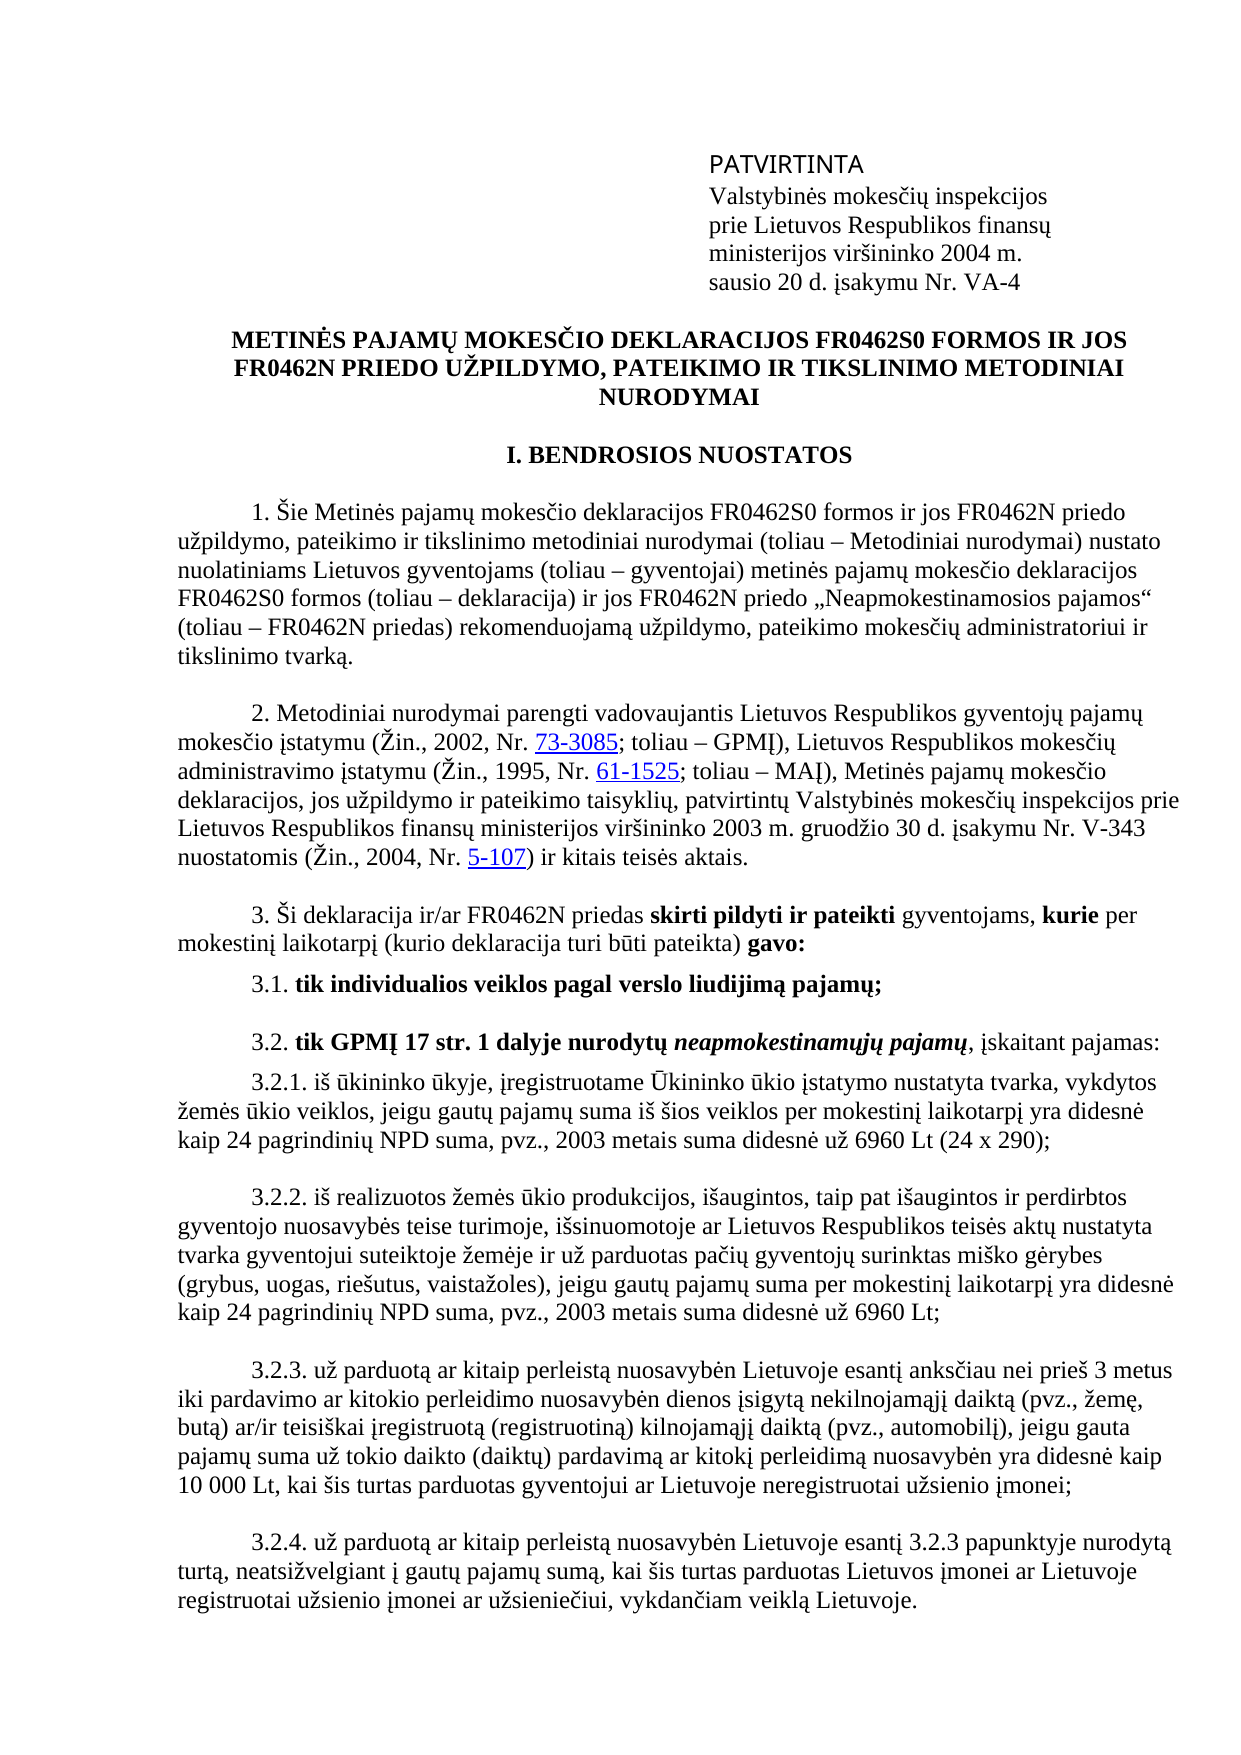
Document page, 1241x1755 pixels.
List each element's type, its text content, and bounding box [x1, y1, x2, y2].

text 1. Šie Metinės pajamų mokesčio deklaracijos FR0462S0 formos ir jos FR0462N priedo užpildymo, pateikimo ir tikslinimo metodiniai nurodymai (toliau – Metodiniai nurodymai) nustato nuolatiniams Lietuvos gyventojams (toliau – gyventojai) metinės pajamų mokesčio deklaracijos FR0462S0 formos (toliau – deklaracija) ir jos FR0462N priedo „Neapmokestinamosios pajamos“ (toliau – FR0462N priedas) rekomenduojamą užpildymo, pateikimo mokesčių administratoriui ir tikslinimo tvarką. [177, 497, 1181, 670]
text 3.2. tik GPMĮ 17 str. 1 dalyje nurodytų neapmokestinamųjų pajamų, įskaitant pajamas: [177, 1027, 1181, 1055]
text 3.2.1. iš ūkininko ūkyje, įregistruotame Ūkininko ūkio įstatymo nustatyta tvarka, vykdytos žemės ūkio veiklos, jeigu gautų pajamų suma iš šios veiklos per mokestinį laikotarpį yra didesnė kaip 24 pagrindinių NPD suma, pvz., 2003 metais suma didesnė už 6960 Lt (24 x 290); [177, 1067, 1181, 1154]
text METINĖS PAJAMŲ MOKESČIO DEKLARACIJOS FR0462S0 FORMOS IR JOS FR0462N PRIEDO UŽPILDYMO, PATEIKIMO IR TIKSLINIMO METODINIAI NURODYMAI [177, 325, 1181, 411]
text sausio 20 d. įsakymu Nr. VA-4 [177, 267, 1181, 296]
text 3.1. tik individualios veiklos pagal verslo liudijimą pajamų; [177, 969, 1181, 998]
text Valstybinės mokesčių inspekcijos [177, 181, 1181, 210]
text PATVIRTINTA [177, 147, 1181, 181]
text I. BENDROSIOS NUOSTATOS [177, 440, 1181, 468]
text 2. Metodiniai nurodymai parengti vadovaujantis Lietuvos Respublikos gyventojų pajamų mokesčio įstatymu (Žin., 2002, Nr. 73-3085; toliau – GPMĮ), Lietuvos Respublikos mokesčių administravimo įstatymu (Žin., 1995, Nr. 61-1525; toliau – MAĮ), Metinės pajamų mokesčio deklaracijos, jos užpildymo ir pateikimo taisyklių, patvirtintų Valstybinės mokesčių inspekcijos prie Lietuvos Respublikos finansų ministerijos viršininko 2003 m. gruodžio 30 d. įsakymu Nr. V-343 nuostatomis (Žin., 2004, Nr. 5-107) ir kitais teisės aktais. [177, 698, 1181, 871]
text 3.2.4. už parduotą ar kitaip perleistą nuosavybėn Lietuvoje esantį 3.2.3 papunktyje nurodytą turtą, neatsižvelgiant į gautų pajamų sumą, kai šis turtas parduotas Lietuvos įmonei ar Lietuvoje registruotai užsienio įmonei ar užsieniečiui, vykdančiam veiklą Lietuvoje. [177, 1527, 1181, 1614]
text prie Lietuvos Respublikos finansų [177, 210, 1181, 238]
text 3.2.3. už parduotą ar kitaip perleistą nuosavybėn Lietuvoje esantį anksčiau nei prieš 3 metus iki pardavimo ar kitokio perleidimo nuosavybėn dienos įsigytą nekilnojamąjį daiktą (pvz., žemę, butą) ar/ir teisiškai įregistruotą (registruotiną) kilnojamąjį daiktą (pvz., automobilį), jeigu gauta pajamų suma už tokio daikto (daiktų) pardavimą ar kitokį perleidimą nuosavybėn yra didesnė kaip 10 000 Lt, kai šis turtas parduotas gyventojui ar Lietuvoje neregistruotai užsienio įmonei; [177, 1355, 1181, 1499]
text ministerijos viršininko 2004 m. [177, 238, 1181, 267]
text 3. Ši deklaracija ir/ar FR0462N priedas skirti pildyti ir pateikti gyventojams, kurie per mokestinį laikotarpį (kurio deklaracija turi būti pateikta) gavo: [177, 900, 1181, 957]
text 3.2.2. iš realizuotos žemės ūkio produkcijos, išaugintos, taip pat išaugintos ir perdirbtos gyventojo nuosavybės teise turimoje, išsinuomotoje ar Lietuvos Respublikos teisės aktų nustatyta tvarka gyventojui suteiktoje žemėje ir už parduotas pačių gyventojų surinktas miško gėrybes (grybus, uogas, riešutus, vaistažoles), jeigu gautų pajamų suma per mokestinį laikotarpį yra didesnė kaip 24 pagrindinių NPD suma, pvz., 2003 metais suma didesnė už 6960 Lt; [177, 1182, 1181, 1326]
